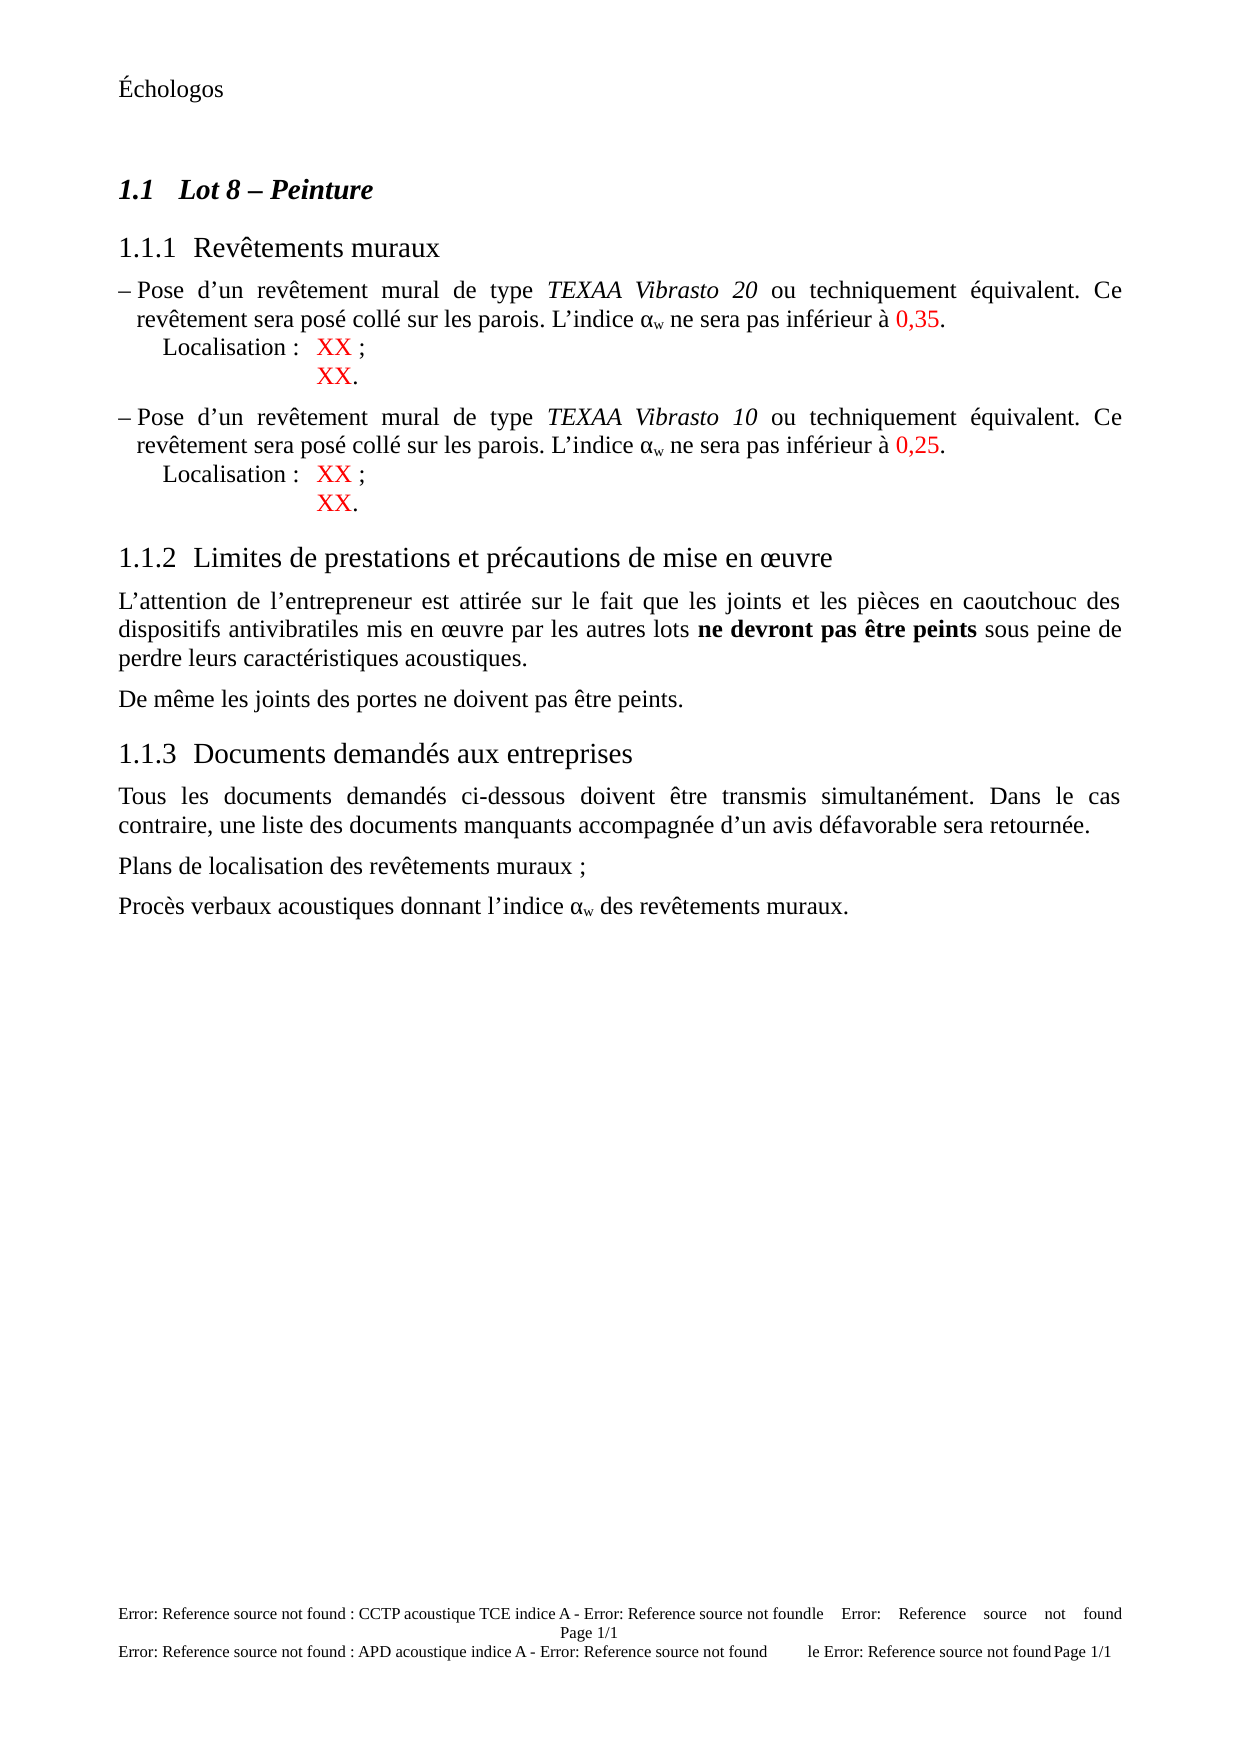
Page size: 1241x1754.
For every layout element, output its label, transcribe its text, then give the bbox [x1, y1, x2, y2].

text XX. [162, 361, 1122, 390]
subtitle Revêtements muraux [118, 230, 1122, 263]
text Plans de localisation des revêtements muraux ; [118, 851, 1122, 879]
subtitle Lot 8 – Peinture [118, 172, 1122, 206]
text Localisation : XX ; [162, 332, 1122, 361]
text XX. [162, 488, 1122, 517]
subtitle Limites de prestations et précautions de mise en œuvre [118, 540, 1122, 574]
text L’attention de l’entrepreneur est attirée sur le fait que les joints et les pièces en caoutchouc des dispositifs antivibratiles mis en œuvre par les autres lots ne devront pas être peints sous peine de perdre leurs caractéristiques acoustiques. [118, 586, 1122, 672]
text – Pose d’un revêtement mural de type TEXAA Vibrasto 20 ou techniquement équivalent. Ce revêtement sera posé collé sur les parois. L’indice αw ne sera pas inférieur à 0,35. [118, 275, 1122, 332]
subtitle Documents demandés aux entreprises [118, 736, 1122, 770]
text Procès verbaux acoustiques donnant l’indice αw des revêtements muraux. [118, 891, 1122, 920]
text Tous les documents demandés ci-dessous doivent être transmis simultanément. Dans le cas contraire, une liste des documents manquants accompagnée d’un avis défavorable sera retournée. [118, 781, 1122, 839]
text – Pose d’un revêtement mural de type TEXAA Vibrasto 10 ou techniquement équivalent. Ce revêtement sera posé collé sur les parois. L’indice αw ne sera pas inférieur à 0,25. [118, 402, 1122, 459]
text De même les joints des portes ne doivent pas être peints. [118, 684, 1122, 712]
text Localisation : XX ; [162, 459, 1122, 488]
